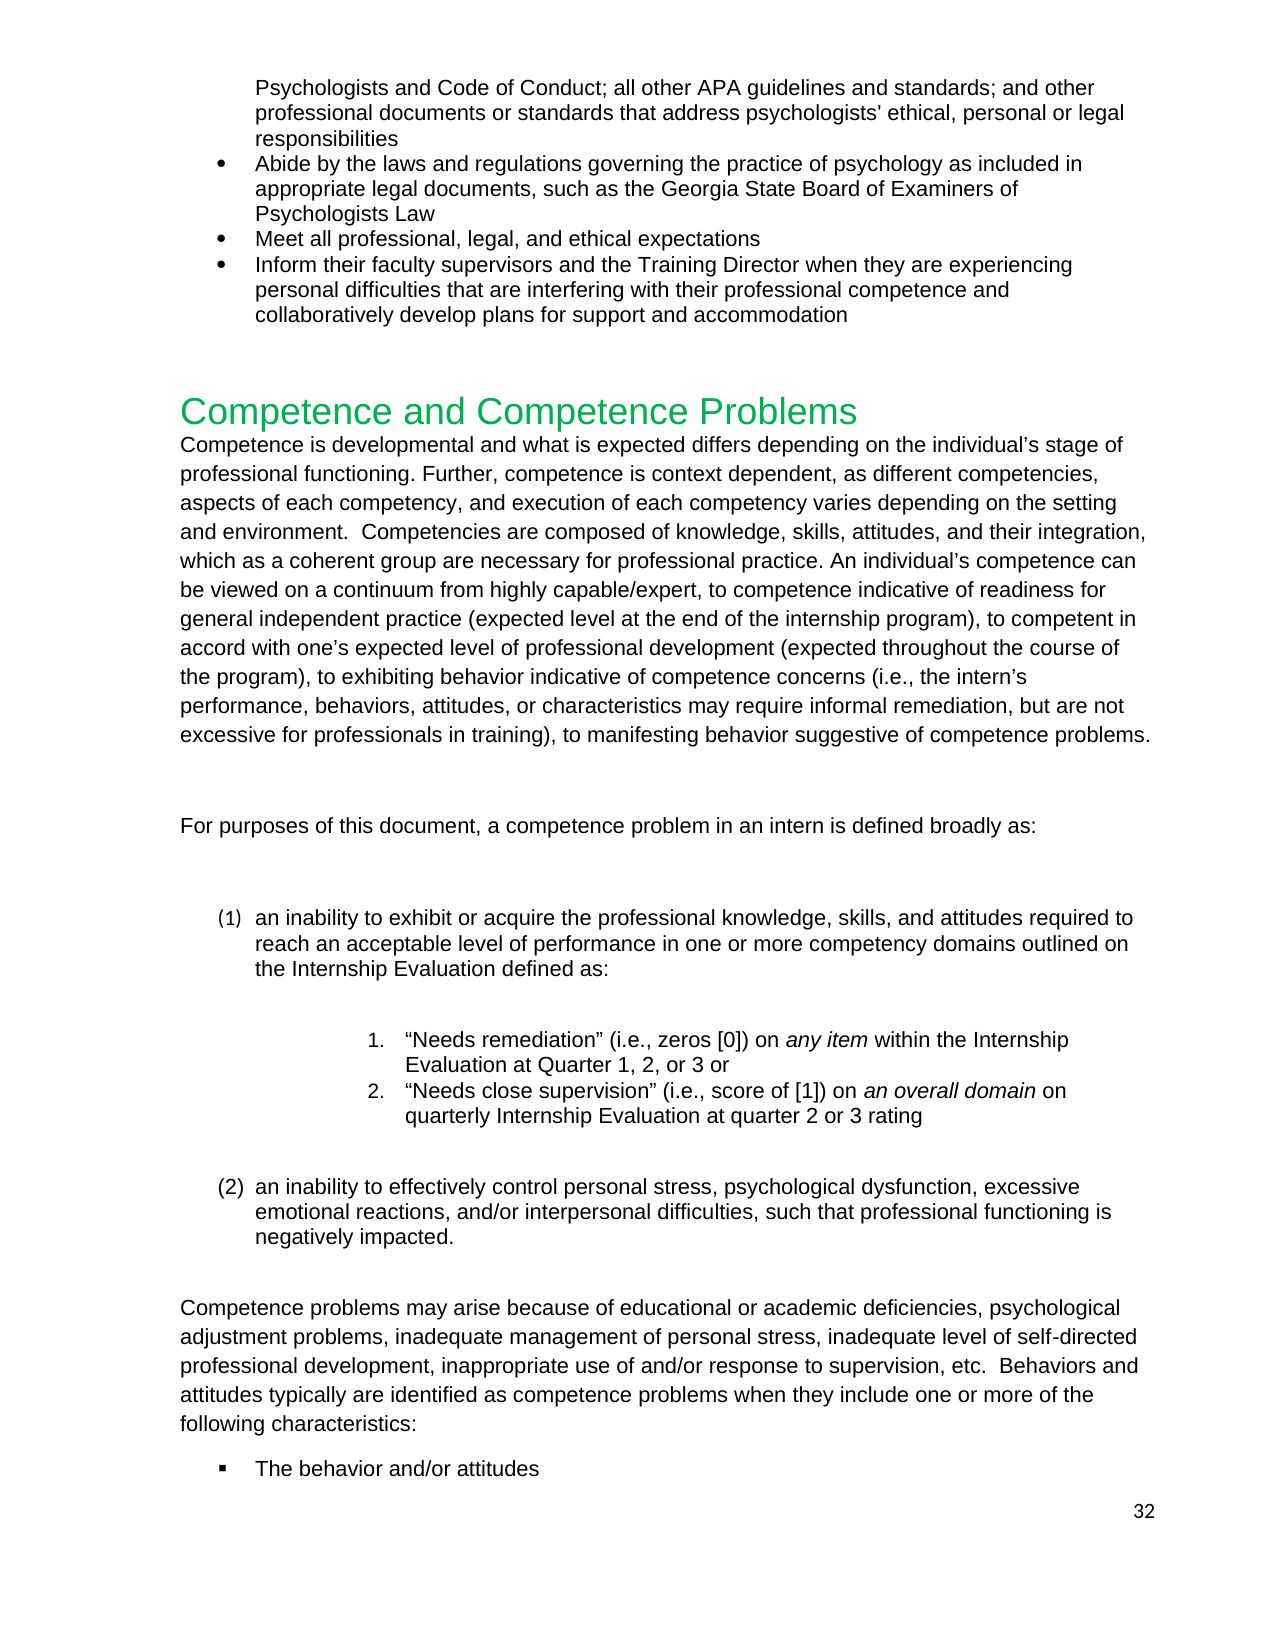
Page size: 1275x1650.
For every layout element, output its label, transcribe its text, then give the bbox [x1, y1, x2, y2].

list Inform their faculty supervisors and the Training Director when they are experiencing personal difficulties that are interfering with their professional competence and collaboratively develop plans for support and accommodation [217, 251, 1155, 327]
text Competence problems may arise because of educational or academic deficiencies, psychological adjustment problems, inadequate management of personal stress, inadequate level of self‑directed professional development, inappropriate use of and/or response to supervision, etc. Behaviors and attitudes typically are identified as competence problems when they include one or more of the following characteristics: [180, 1295, 1155, 1436]
list Psychologists and Code of Conduct; all other APA guidelines and standards; and other professional documents or standards that address psychologists' ethical, personal or legal responsibilities [217, 75, 1155, 151]
list “Needs close supervision” (i.e., score of [1]) on an overall domain on quarterly Internship Evaluation at quarter 2 or 3 rating [367, 1078, 1155, 1128]
subtitle Competence and Competence Problems [180, 389, 1155, 432]
list an inability to effectively control personal stress, psychological dysfunction, excessive emotional reactions, and/or interpersonal difficulties, such that professional functioning is negatively impacted. [217, 1174, 1155, 1249]
list Meet all professional, legal, and ethical expectations [217, 226, 1155, 251]
list The behavior and/or attitudes [217, 1456, 1155, 1482]
text Competence is developmental and what is expected differs depending on the individual’s stage of professional functioning. Further, competence is context dependent, as different competencies, aspects of each competency, and execution of each competency varies depending on the setting and environment. Competencies are composed of knowledge, skills, attitudes, and their integration, which as a coherent group are necessary for professional practice. An individual’s competence can be viewed on a continuum from highly capable/expert, to competence indicative of readiness for general independent practice (expected level at the end of the internship program), to competent in accord with one’s expected level of professional development (expected throughout the course of the program), to exhibiting behavior indicative of competence concerns (i.e., the intern’s performance, behaviors, attitudes, or characteristics may require informal remediation, but are not excessive for professionals in training), to manifesting behavior suggestive of competence problems. [180, 432, 1155, 747]
list “Needs remediation” (i.e., zeros [0]) on any item within the Internship Evaluation at Quarter 1, 2, or 3 or [367, 1027, 1155, 1078]
list an inability to exhibit or acquire the professional knowledge, skills, and attitudes required to reach an acceptable level of performance in one or more competency domains outlined on the Internship Evaluation defined as: [217, 904, 1155, 982]
text For purposes of this document, a competence problem in an intern is defined broadly as: [180, 813, 1155, 838]
list Abide by the laws and regulations governing the practice of psychology as included in appropriate legal documents, such as the Georgia State Board of Examiners of Psychologists Law [217, 151, 1155, 226]
